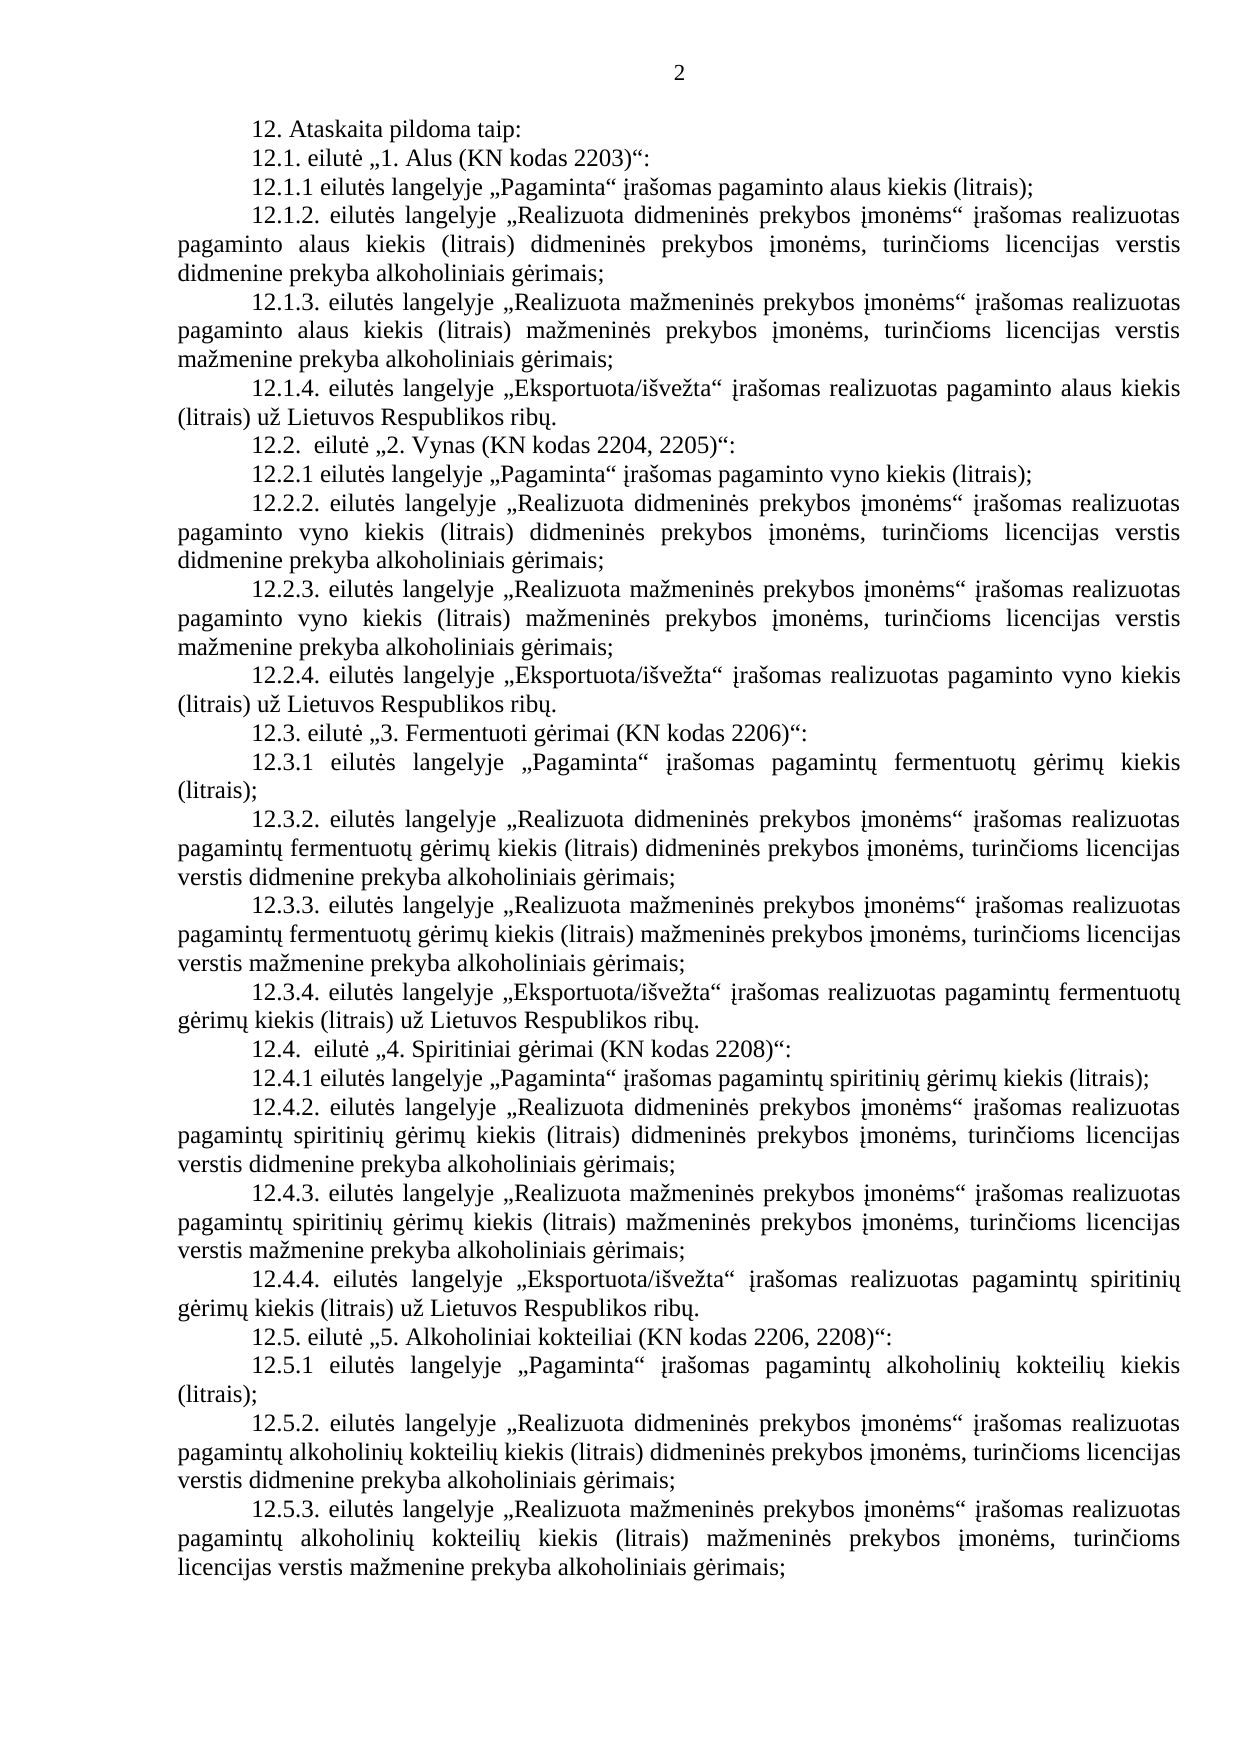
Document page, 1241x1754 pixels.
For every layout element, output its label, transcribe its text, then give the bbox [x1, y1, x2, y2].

text 12.3.4. eilutės langelyje „Eksportuota/išvežta“ įrašomas realizuotas pagamintų fermentuotų gėrimų kiekis (litrais) už Lietuvos Respublikos ribų. [177, 977, 1181, 1034]
text 12.3.3. eilutės langelyje „Realizuota mažmeninės prekybos įmonėms“ įrašomas realizuotas pagamintų fermentuotų gėrimų kiekis (litrais) mažmeninės prekybos įmonėms, turinčioms licencijas verstis mažmenine prekyba alkoholiniais gėrimais; [177, 891, 1181, 977]
text 12.1.3. eilutės langelyje „Realizuota mažmeninės prekybos įmonėms“ įrašomas realizuotas pagaminto alaus kiekis (litrais) mažmeninės prekybos įmonėms, turinčioms licencijas verstis mažmenine prekyba alkoholiniais gėrimais; [177, 287, 1181, 373]
text 12.1. eilutė „1. Alus (KN kodas 2203)“: [177, 143, 1181, 172]
text 12.3.2. eilutės langelyje „Realizuota didmeninės prekybos įmonėms“ įrašomas realizuotas pagamintų fermentuotų gėrimų kiekis (litrais) didmeninės prekybos įmonėms, turinčioms licencijas verstis didmenine prekyba alkoholiniais gėrimais; [177, 804, 1181, 891]
text 12.2.4. eilutės langelyje „Eksportuota/išvežta“ įrašomas realizuotas pagaminto vyno kiekis (litrais) už Lietuvos Respublikos ribų. [177, 661, 1181, 718]
text 12.3. eilutė „3. Fermentuoti gėrimai (KN kodas 2206)“: [177, 718, 1181, 747]
text 12.2.2. eilutės langelyje „Realizuota didmeninės prekybos įmonėms“ įrašomas realizuotas pagaminto vyno kiekis (litrais) didmeninės prekybos įmonėms, turinčioms licencijas verstis didmenine prekyba alkoholiniais gėrimais; [177, 488, 1181, 574]
text 12.4.1 eilutės langelyje „Pagaminta“ įrašomas pagamintų spiritinių gėrimų kiekis (litrais); [177, 1063, 1181, 1092]
text 12.2. eilutė „2. Vynas (KN kodas 2204, 2205)“: [177, 431, 1181, 459]
text 12.4. eilutė „4. Spiritiniai gėrimai (KN kodas 2208)“: [177, 1034, 1181, 1063]
text 12.3.1 eilutės langelyje „Pagaminta“ įrašomas pagamintų fermentuotų gėrimų kiekis (litrais); [177, 747, 1181, 804]
text 12.1.1 eilutės langelyje „Pagaminta“ įrašomas pagaminto alaus kiekis (litrais); [177, 172, 1181, 201]
text 12.2.1 eilutės langelyje „Pagaminta“ įrašomas pagaminto vyno kiekis (litrais); [177, 459, 1181, 488]
text 12.5.3. eilutės langelyje „Realizuota mažmeninės prekybos įmonėms“ įrašomas realizuotas pagamintų alkoholinių kokteilių kiekis (litrais) mažmeninės prekybos įmonėms, turinčioms licencijas verstis mažmenine prekyba alkoholiniais gėrimais; [177, 1494, 1181, 1581]
text 12.5. eilutė „5. Alkoholiniai kokteiliai (KN kodas 2206, 2208)“: [177, 1322, 1181, 1351]
text 12.4.2. eilutės langelyje „Realizuota didmeninės prekybos įmonėms“ įrašomas realizuotas pagamintų spiritinių gėrimų kiekis (litrais) didmeninės prekybos įmonėms, turinčioms licencijas verstis didmenine prekyba alkoholiniais gėrimais; [177, 1092, 1181, 1178]
text 12.5.2. eilutės langelyje „Realizuota didmeninės prekybos įmonėms“ įrašomas realizuotas pagamintų alkoholinių kokteilių kiekis (litrais) didmeninės prekybos įmonėms, turinčioms licencijas verstis didmenine prekyba alkoholiniais gėrimais; [177, 1408, 1181, 1494]
text 12.1.2. eilutės langelyje „Realizuota didmeninės prekybos įmonėms“ įrašomas realizuotas pagaminto alaus kiekis (litrais) didmeninės prekybos įmonėms, turinčioms licencijas verstis didmenine prekyba alkoholiniais gėrimais; [177, 201, 1181, 287]
text 12.2.3. eilutės langelyje „Realizuota mažmeninės prekybos įmonėms“ įrašomas realizuotas pagaminto vyno kiekis (litrais) mažmeninės prekybos įmonėms, turinčioms licencijas verstis mažmenine prekyba alkoholiniais gėrimais; [177, 574, 1181, 661]
text 12.4.3. eilutės langelyje „Realizuota mažmeninės prekybos įmonėms“ įrašomas realizuotas pagamintų spiritinių gėrimų kiekis (litrais) mažmeninės prekybos įmonėms, turinčioms licencijas verstis mažmenine prekyba alkoholiniais gėrimais; [177, 1178, 1181, 1264]
text 12.5.1 eilutės langelyje „Pagaminta“ įrašomas pagamintų alkoholinių kokteilių kiekis (litrais); [177, 1351, 1181, 1408]
text 12. Ataskaita pildoma taip: [177, 114, 1181, 143]
text 12.4.4. eilutės langelyje „Eksportuota/išvežta“ įrašomas realizuotas pagamintų spiritinių gėrimų kiekis (litrais) už Lietuvos Respublikos ribų. [177, 1264, 1181, 1322]
text 12.1.4. eilutės langelyje „Eksportuota/išvežta“ įrašomas realizuotas pagaminto alaus kiekis (litrais) už Lietuvos Respublikos ribų. [177, 373, 1181, 431]
